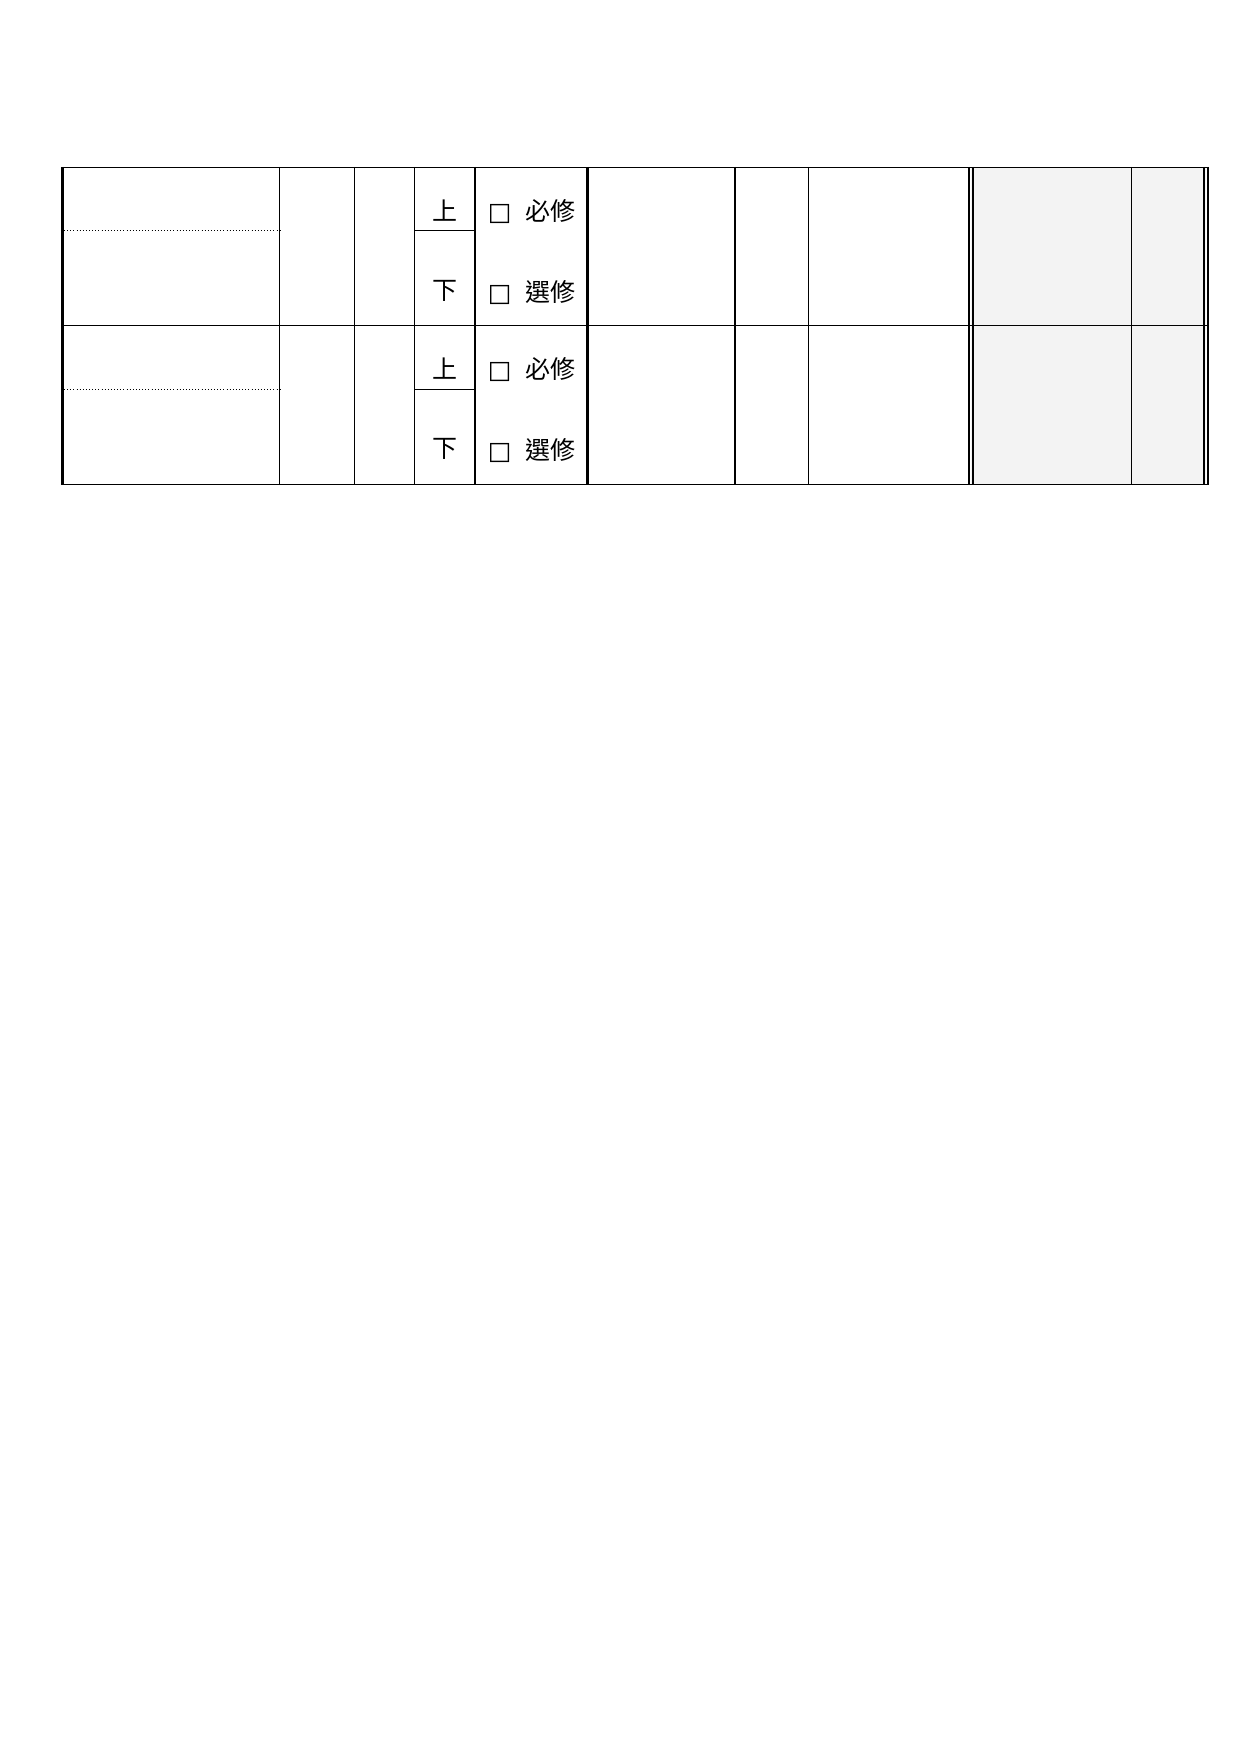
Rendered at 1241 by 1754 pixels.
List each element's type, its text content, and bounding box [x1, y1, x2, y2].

table_cell [64, 230, 279, 325]
table_cell [64, 168, 279, 230]
table_cell [64, 389, 279, 484]
table_cell [589, 326, 734, 484]
table_cell [355, 326, 414, 484]
table_cell [974, 326, 1131, 484]
table_cell [736, 168, 808, 325]
table_cell [280, 168, 354, 325]
table_cell [974, 168, 1131, 325]
table_cell 上 [415, 326, 474, 389]
table_cell 上 [415, 168, 474, 230]
table_cell 必修 選修 [476, 168, 586, 325]
table_cell [64, 326, 279, 389]
table_cell [736, 326, 808, 484]
table_cell [589, 168, 734, 325]
table_cell [280, 326, 354, 484]
table_cell [809, 168, 968, 325]
table_cell 必修 選修 [476, 326, 586, 484]
table_cell [1132, 326, 1203, 484]
table_cell 下 [415, 390, 474, 484]
table_cell 下 [415, 231, 474, 325]
table_cell [355, 168, 414, 325]
table_cell [1132, 168, 1203, 325]
table_cell [809, 326, 968, 484]
